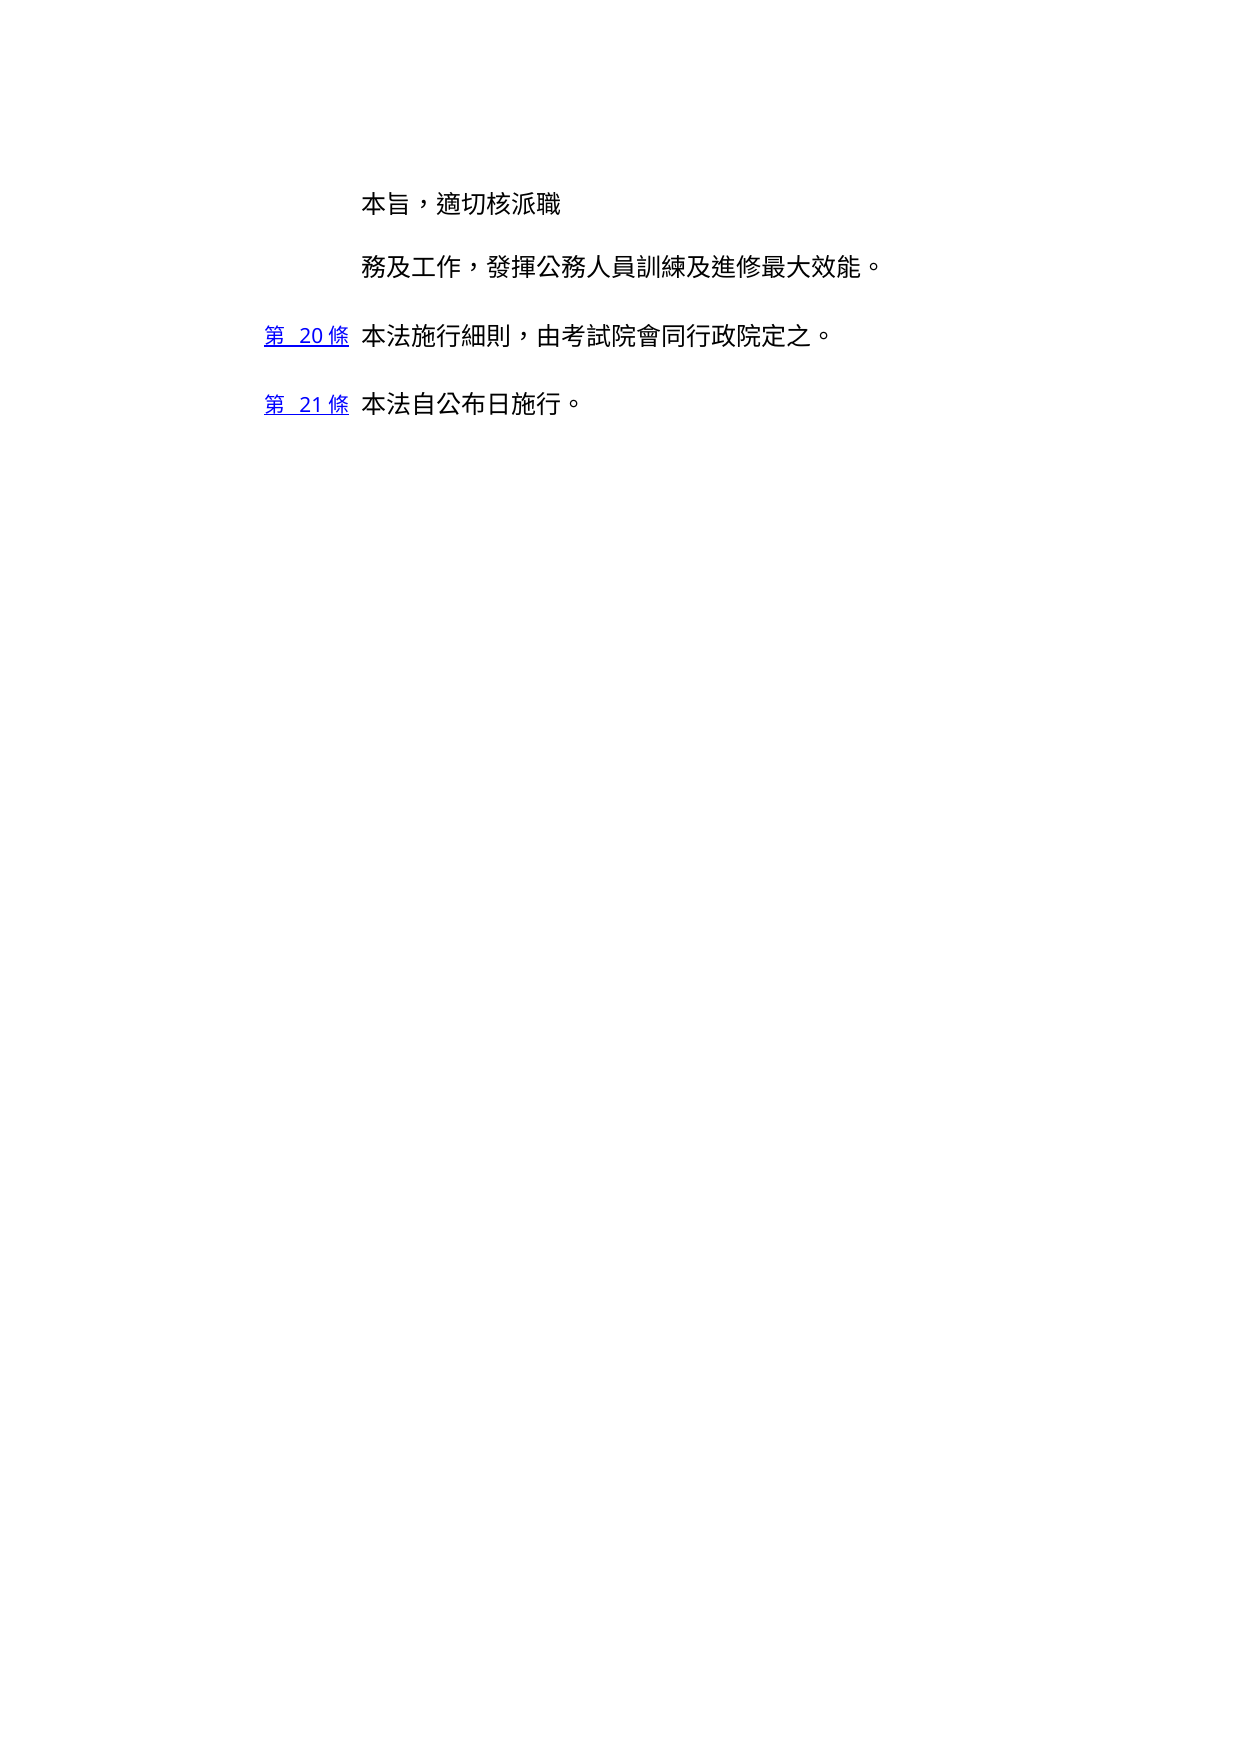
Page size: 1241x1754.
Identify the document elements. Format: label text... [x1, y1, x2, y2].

table_cell 第 21 條 [261, 358, 358, 427]
table_cell 第 20 條 [261, 290, 358, 358]
table_cell 本法施行細則，由考試院會同行政院定之。 [358, 290, 979, 358]
table_cell 本法自公布日施行。 [358, 358, 979, 427]
table_cell 本旨，適切核派職 務及工作，發揮公務人員訓練及進修最大效能。 [358, 158, 979, 289]
table_cell [261, 158, 358, 289]
